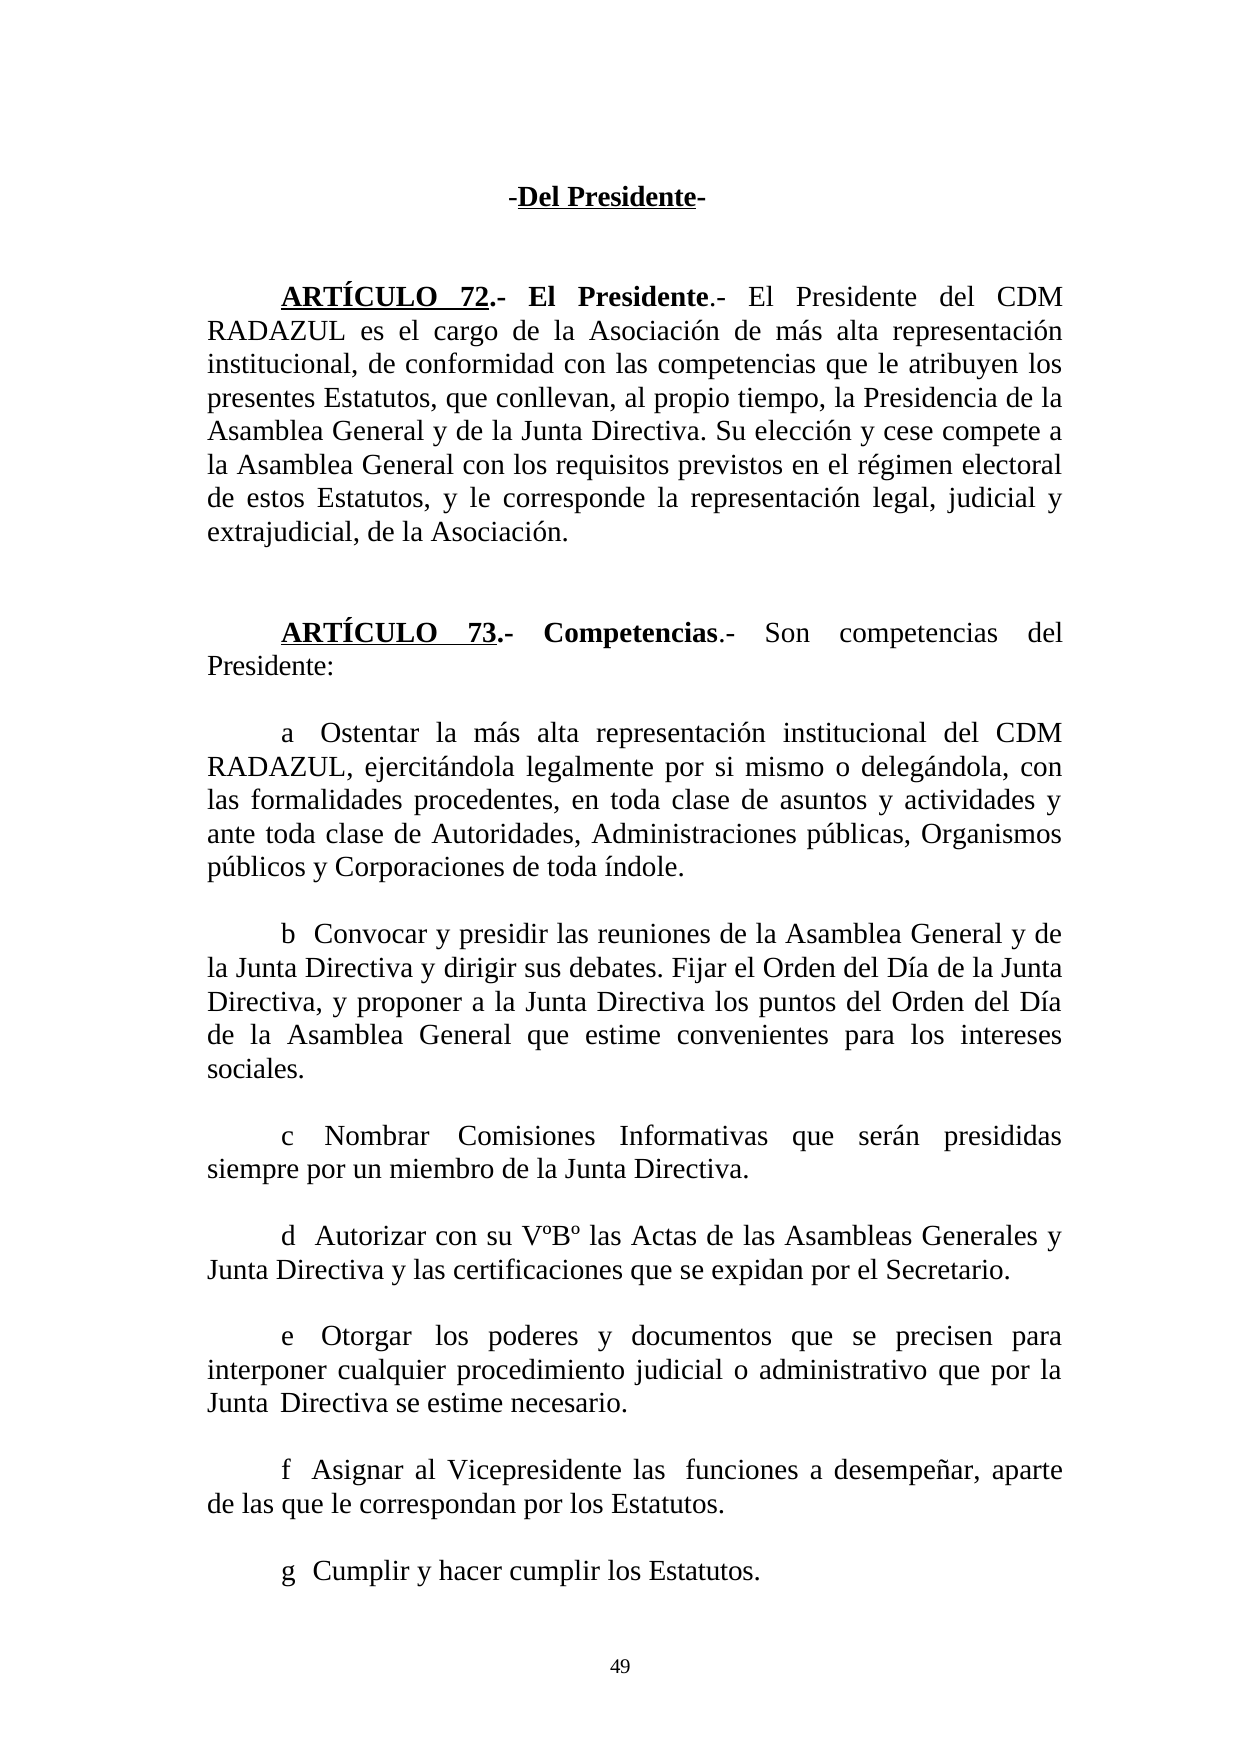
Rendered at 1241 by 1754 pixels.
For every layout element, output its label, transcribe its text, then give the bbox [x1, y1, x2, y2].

list Nombrar Comisiones Informativas que serán presididas siempre por un miembro de la Junta Directiva. [207, 1118, 1062, 1185]
text ARTÍCULO 73.- Competencias.- Son competencias del Presidente: [207, 615, 1063, 682]
list Convocar y presidir las reuniones de la Asamblea General y de la Junta Directiva y dirigir sus debates. Fijar el Orden del Día de la Junta Directiva, y proponer a la Junta Directiva los puntos del Orden del Día de la Asamblea General que estime convenientes para los intereses sociales. [207, 917, 1063, 1084]
list Asignar al Vicepresidente las funciones a desempeñar, aparte de las que le correspondan por los Estatutos. [207, 1452, 1063, 1519]
list Ostentar la más alta representación institucional del CDM RADAZUL, ejercitándola legalmente por si mismo o delegándola, con las formalidades procedentes, en toda clase de asuntos y actividades y ante toda clase de Autoridades, Administraciones públicas, Organismos públicos y Corporaciones de toda índole. [207, 715, 1063, 883]
text ARTÍCULO 72.- El Presidente.- El Presidente del CDM RADAZUL es el cargo de la Asociación de más alta representación institucional, de conformidad con las competencias que le atribuyen los presentes Estatutos, que conllevan, al propio tiempo, la Presidencia de la Asamblea General y de la Junta Directiva. Su elección y cese compete a la Asamblea General con los requisitos previstos en el régimen electoral de estos Estatutos, y le corresponde la representación legal, judicial y extrajudicial, de la Asociación. [207, 279, 1063, 547]
subtitle -Del Presidente- [167, 179, 1047, 212]
list Autorizar con su VºBº las Actas de las Asambleas Generales y Junta Directiva y las certificaciones que se expidan por el Secretario. [207, 1218, 1063, 1285]
list Otorgar los poderes y documentos que se precisen para interponer cualquier procedimiento judicial o administrativo que por la Junta Directiva se estime necesario. [207, 1318, 1063, 1419]
list Cumplir y hacer cumplir los Estatutos. [281, 1553, 1076, 1586]
